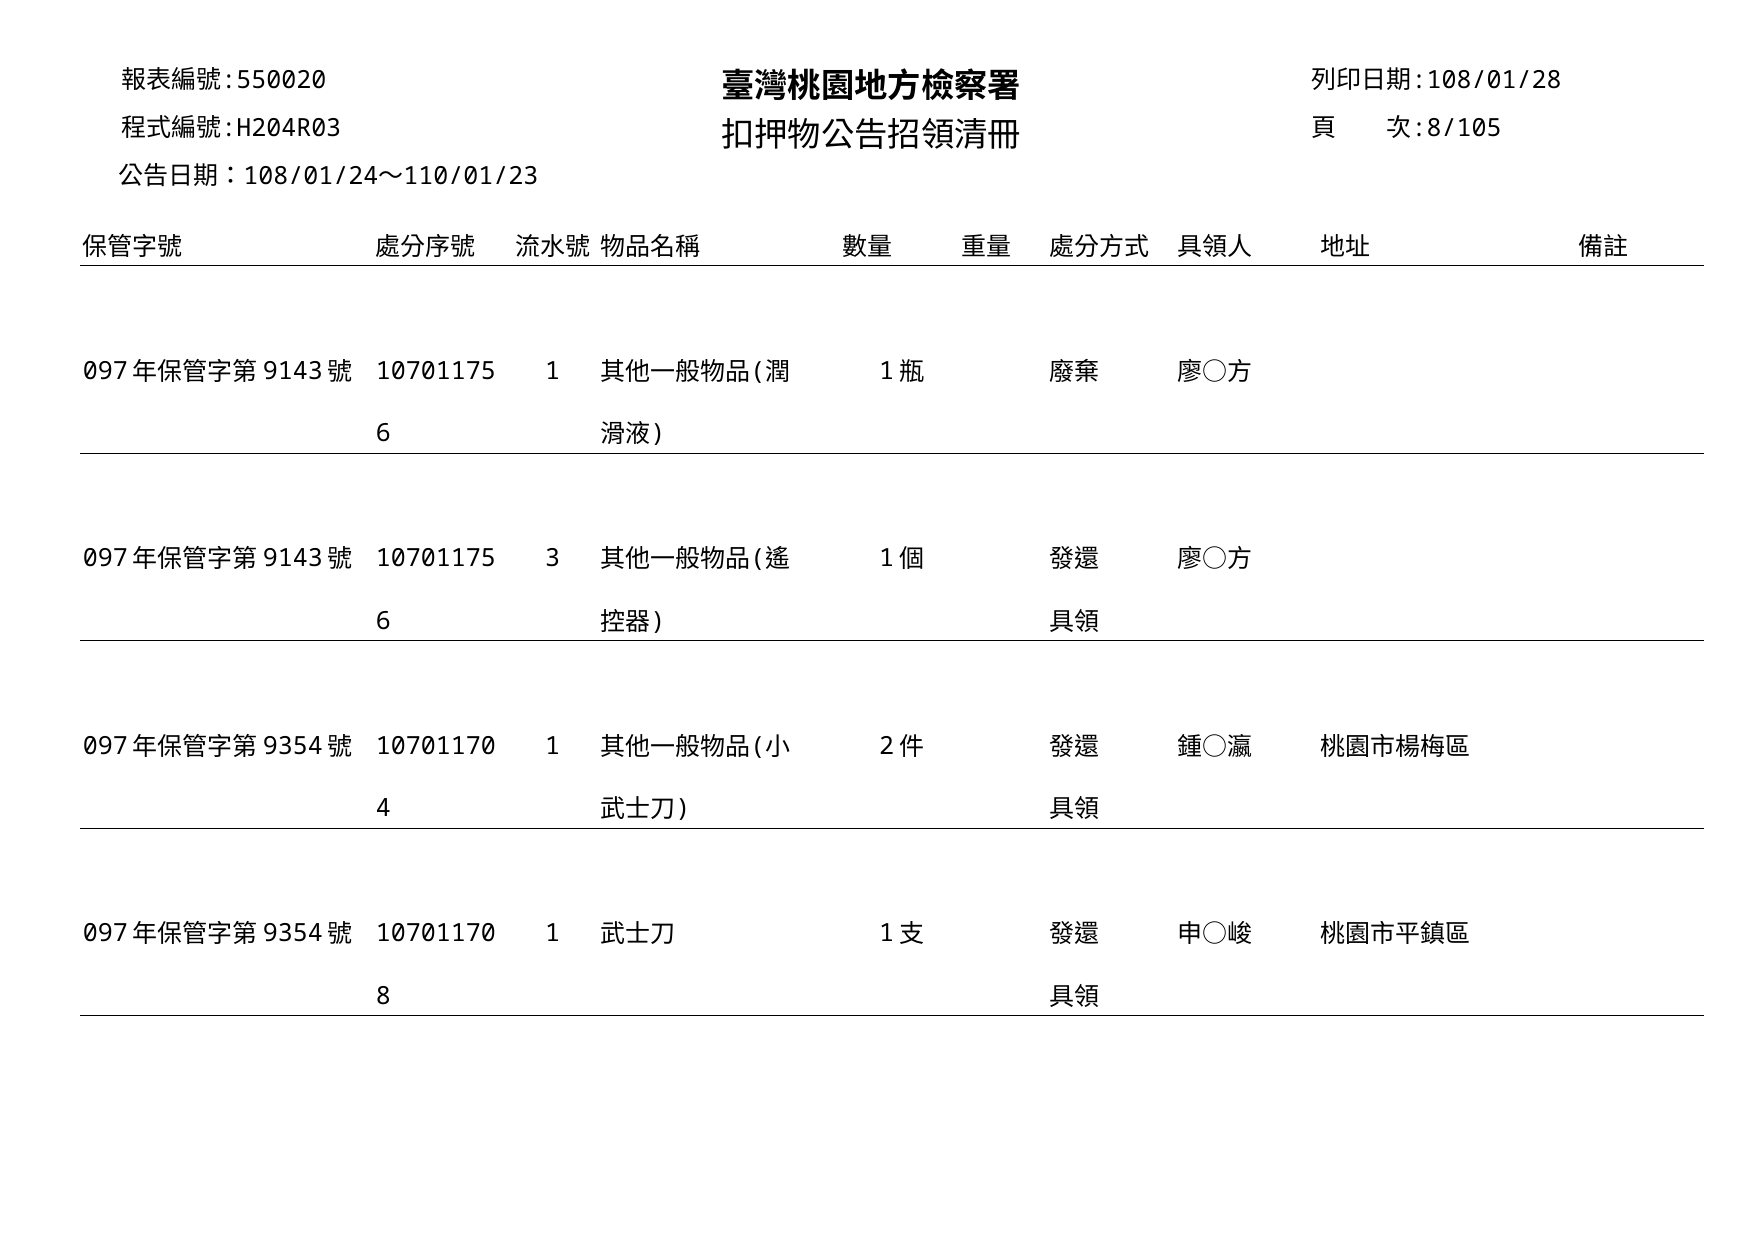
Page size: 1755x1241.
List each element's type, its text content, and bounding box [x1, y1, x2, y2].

table_cell 3 [507, 454, 597, 640]
table_header 物品名稱 [597, 203, 807, 265]
table_cell [1575, 641, 1704, 828]
table_header 流水號 [507, 203, 597, 265]
table_cell 1 [507, 829, 597, 1015]
table_cell 097年保管字第9143號 [80, 266, 373, 453]
table_cell 1支 [808, 829, 927, 1015]
table_header 重量 [927, 203, 1046, 265]
table_header 保管字號 [80, 203, 373, 265]
table_cell 097年保管字第9354號 [80, 641, 373, 828]
table_cell 107011704 [373, 641, 507, 828]
table_cell 廢棄 [1046, 266, 1175, 453]
table_header 備註 [1575, 203, 1704, 265]
table_cell 發還 具領 [1046, 641, 1175, 828]
table_header 地址 [1317, 203, 1575, 265]
table_cell [1575, 266, 1704, 453]
table_cell 097年保管字第9354號 [80, 829, 373, 1015]
table_cell 1瓶 [808, 266, 927, 453]
table_cell [1317, 266, 1575, 453]
table_header 處分序號 [373, 203, 507, 265]
table_cell [1317, 454, 1575, 640]
table_header 具領人 [1175, 203, 1317, 265]
table_header 數量 [808, 203, 927, 265]
table_cell 廖○方 [1175, 266, 1317, 453]
table_cell [927, 454, 1046, 640]
table_cell 廖○方 [1175, 454, 1317, 640]
table_cell 桃園市平鎮區 [1317, 829, 1575, 1015]
table_cell [927, 829, 1046, 1015]
table_cell 其他一般物品(遙控器) [597, 454, 807, 640]
table_cell 1 [507, 641, 597, 828]
table_cell 107011708 [373, 829, 507, 1015]
table_cell 其他一般物品(潤滑液) [597, 266, 807, 453]
table_cell 桃園市楊梅區 [1317, 641, 1575, 828]
table_cell [927, 641, 1046, 828]
table_cell [1575, 454, 1704, 640]
table_cell [1575, 829, 1704, 1015]
table_cell 鍾○瀛 [1175, 641, 1317, 828]
table_cell 發還 具領 [1046, 454, 1175, 640]
table_cell 1 [507, 266, 597, 453]
table_cell [927, 266, 1046, 453]
table_cell 107011756 [373, 266, 507, 453]
table_cell 發還 具領 [1046, 829, 1175, 1015]
table_header 處分方式 [1046, 203, 1175, 265]
table_cell 2件 [808, 641, 927, 828]
table_cell 武士刀 [597, 829, 807, 1015]
table_cell 097年保管字第9143號 [80, 454, 373, 640]
table_cell 1個 [808, 454, 927, 640]
table_cell 其他一般物品(小武士刀) [597, 641, 807, 828]
table_cell 107011756 [373, 454, 507, 640]
table_cell 申○峻 [1175, 829, 1317, 1015]
